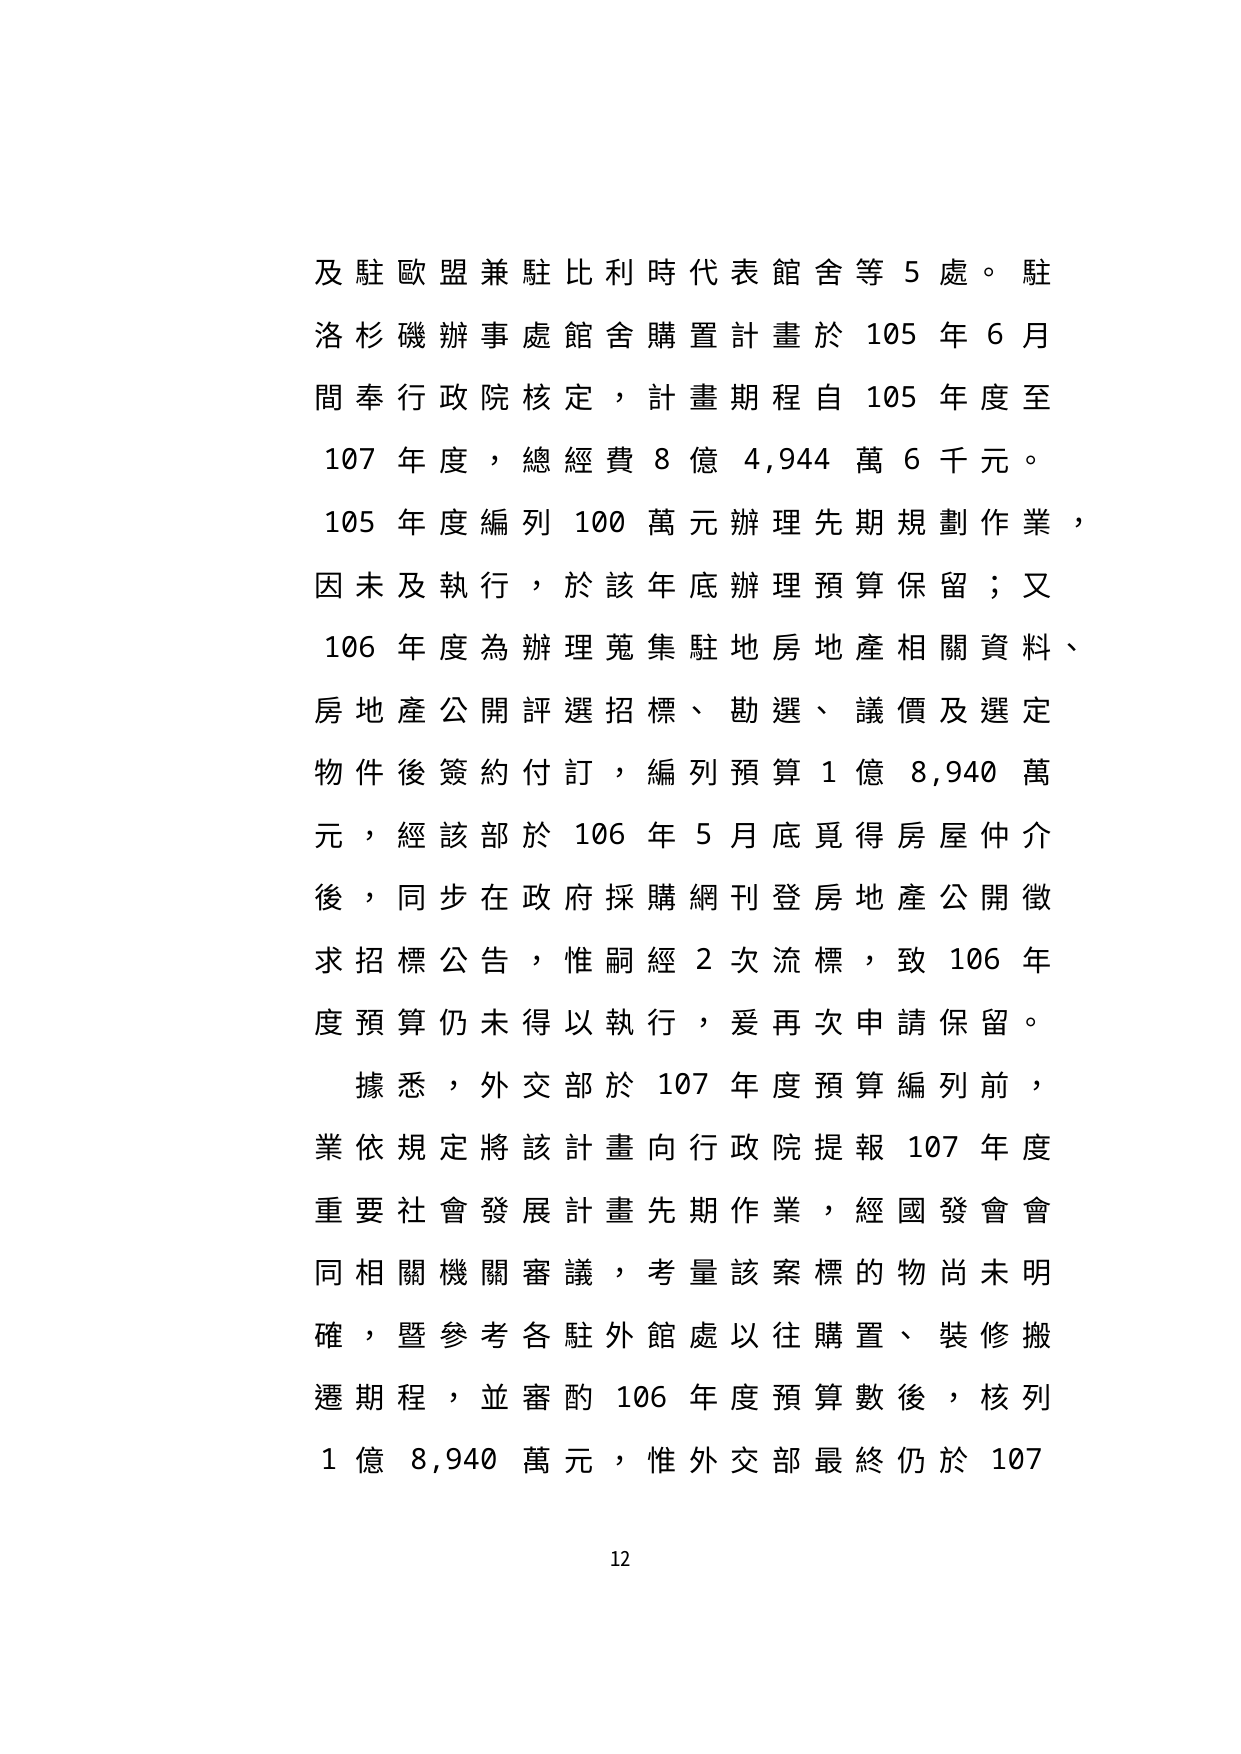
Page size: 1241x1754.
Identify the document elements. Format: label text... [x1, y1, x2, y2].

text 按外交部為解決駐外機構合署辦公問題並節省駐外館（宿）舍鉅額租金支出，規劃分年辦理駐外館（宿）舍之購置（建）計畫，截至107年底已完成駐紐約辦事處館舍、駐約旦代表處館（宿）舍、常駐世界貿易組織代表團館舍、駐芝加哥辦事處及駐歐盟兼駐比利時代表館舍等5處。駐洛杉磯辦事處館舍購置計畫於105年6月間奉行政院核定，計畫期程自105年度至107年度，總經費8億4,944萬6千元。105年度編列100萬元辦理先期規劃作業，因未及執行，於該年底辦理預算保留；又106年度為辦理蒐集駐地房地產相關資料、房地產公開評選招標、勘選、議價及選定物件後簽約付訂，編列預算1億8,940萬元，經該部於106年5月底覓得房屋仲介後，同步在政府採購網刊登房地產公開徵求招標公告，惟嗣經2次流標，致106年度預算仍未得以執行，爰再次申請保留。 [271, 229, 1058, 1042]
text 據悉，外交部於107年度預算編列前，業依規定將該計畫向行政院提報107年度重要社會發展計畫先期作業，經國發會會同相關機關審議，考量該案標的物尚未明確，暨參考各駐外館處以往購置、裝修搬遷期程，並審酌106年度預算數後，核列1億8,940萬元，惟外交部最終仍於107 [271, 1042, 1058, 1479]
